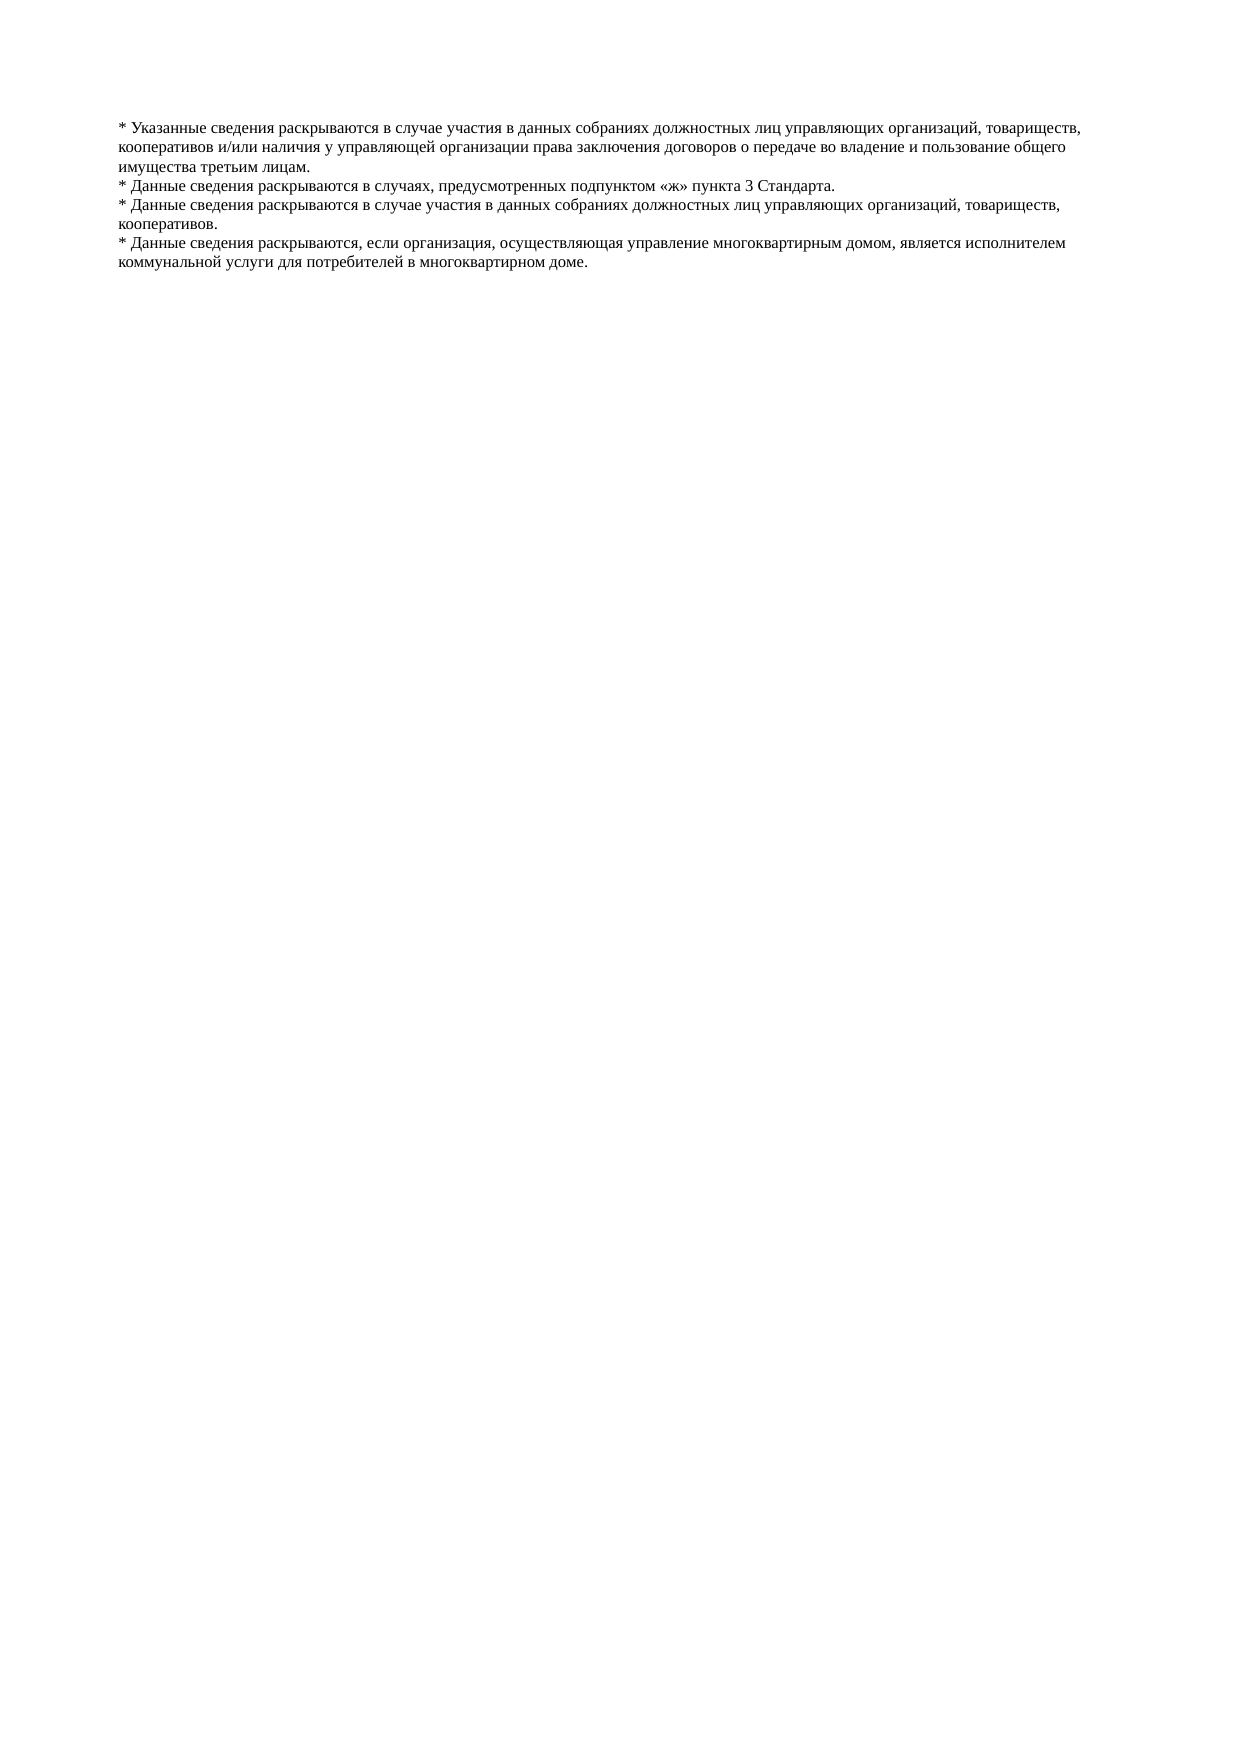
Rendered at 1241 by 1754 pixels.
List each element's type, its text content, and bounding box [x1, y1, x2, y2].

text Данные сведения раскрываются в случаях, предусмотренных подпунктом «ж» пункта 3 Стандарта. [118, 176, 1122, 195]
text Данные сведения раскрываются в случае участия в данных собраниях должностных лиц управляющих организаций, товариществ, кооперативов. [118, 195, 1122, 233]
